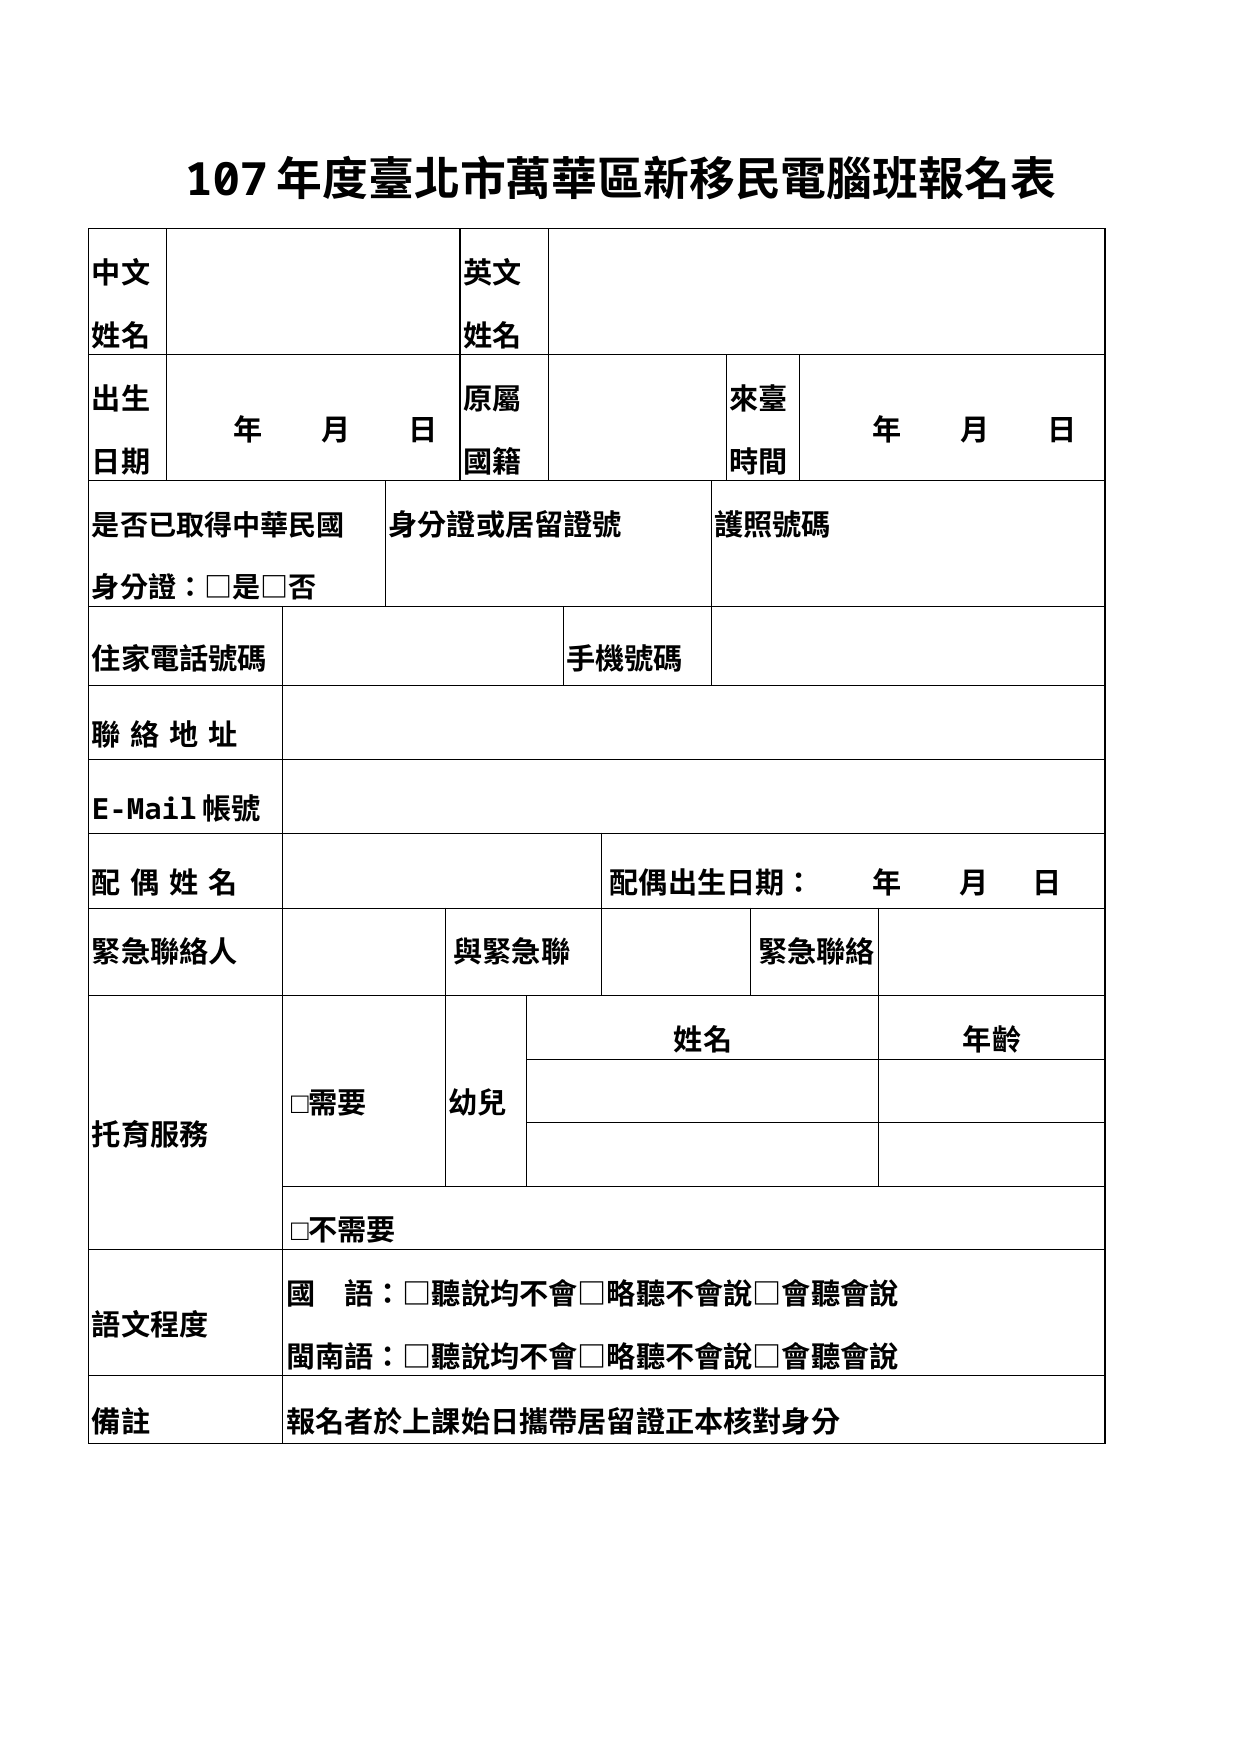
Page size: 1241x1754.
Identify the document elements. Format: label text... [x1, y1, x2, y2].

table_header 中文姓名 [89, 229, 166, 354]
table_cell 年齡 [879, 996, 1104, 1058]
table_cell 緊急聯絡人電話 [751, 909, 878, 995]
table_cell 語文程度 [89, 1250, 282, 1375]
table_cell [712, 607, 1104, 685]
table_cell [283, 834, 601, 907]
table_header [167, 229, 459, 354]
table_cell 出生 日期 [89, 355, 166, 480]
table_header 英文 姓名 [461, 229, 548, 354]
table_cell [549, 355, 726, 480]
table_cell [879, 1123, 1104, 1186]
table_cell 配偶姓名 [89, 834, 282, 907]
table_cell [283, 909, 445, 995]
table_cell [283, 686, 1104, 759]
table_cell [527, 1123, 878, 1186]
table_cell [527, 1060, 878, 1122]
table_cell □不需要 [283, 1187, 1104, 1249]
table_cell 托育服務 [89, 996, 282, 1249]
table_cell [879, 1060, 1104, 1122]
table_cell [283, 760, 1104, 833]
table_cell 身分證或居留證號 [386, 481, 711, 606]
text 107年度臺北市萬華區新移民電腦班報名表 [89, 103, 1152, 228]
table_cell E-Mail帳號 [89, 760, 282, 833]
table_cell 住家電話號碼 [89, 607, 282, 685]
table_cell 國 語：□聽說均不會□略聽不會說□會聽會說 閩南語：□聽說均不會□略聽不會說□會聽會說 [283, 1250, 1104, 1375]
table_cell 是否已取得中華民國 身分證：□是□否 [89, 481, 385, 606]
table_cell 姓名 [527, 996, 878, 1058]
table_cell [283, 607, 563, 685]
table_cell 年 月 日 [167, 355, 459, 480]
table_header [549, 229, 1104, 354]
table_cell 幼兒 [446, 996, 526, 1186]
table_cell 來臺 時間 [727, 355, 799, 480]
table_cell 緊急聯絡人 姓名 [89, 909, 282, 995]
table_cell [879, 909, 1104, 995]
table_cell 報名者於上課始日攜帶居留證正本核對身分 [283, 1376, 1104, 1443]
table_cell 原屬 國籍 [461, 355, 548, 480]
table_cell 與緊急聯絡人關係 [446, 909, 601, 995]
table_cell 備註 [89, 1376, 282, 1443]
table_cell 聯絡地址 [89, 686, 282, 759]
table_cell 手機號碼 [564, 607, 711, 685]
table_cell 護照號碼 [712, 481, 1104, 606]
table_cell 年 月 日 [800, 355, 1104, 480]
table_cell □需要 [283, 996, 445, 1186]
table_cell 配偶出生日期： 年 月 日 [602, 834, 1104, 907]
table_cell [602, 909, 750, 995]
